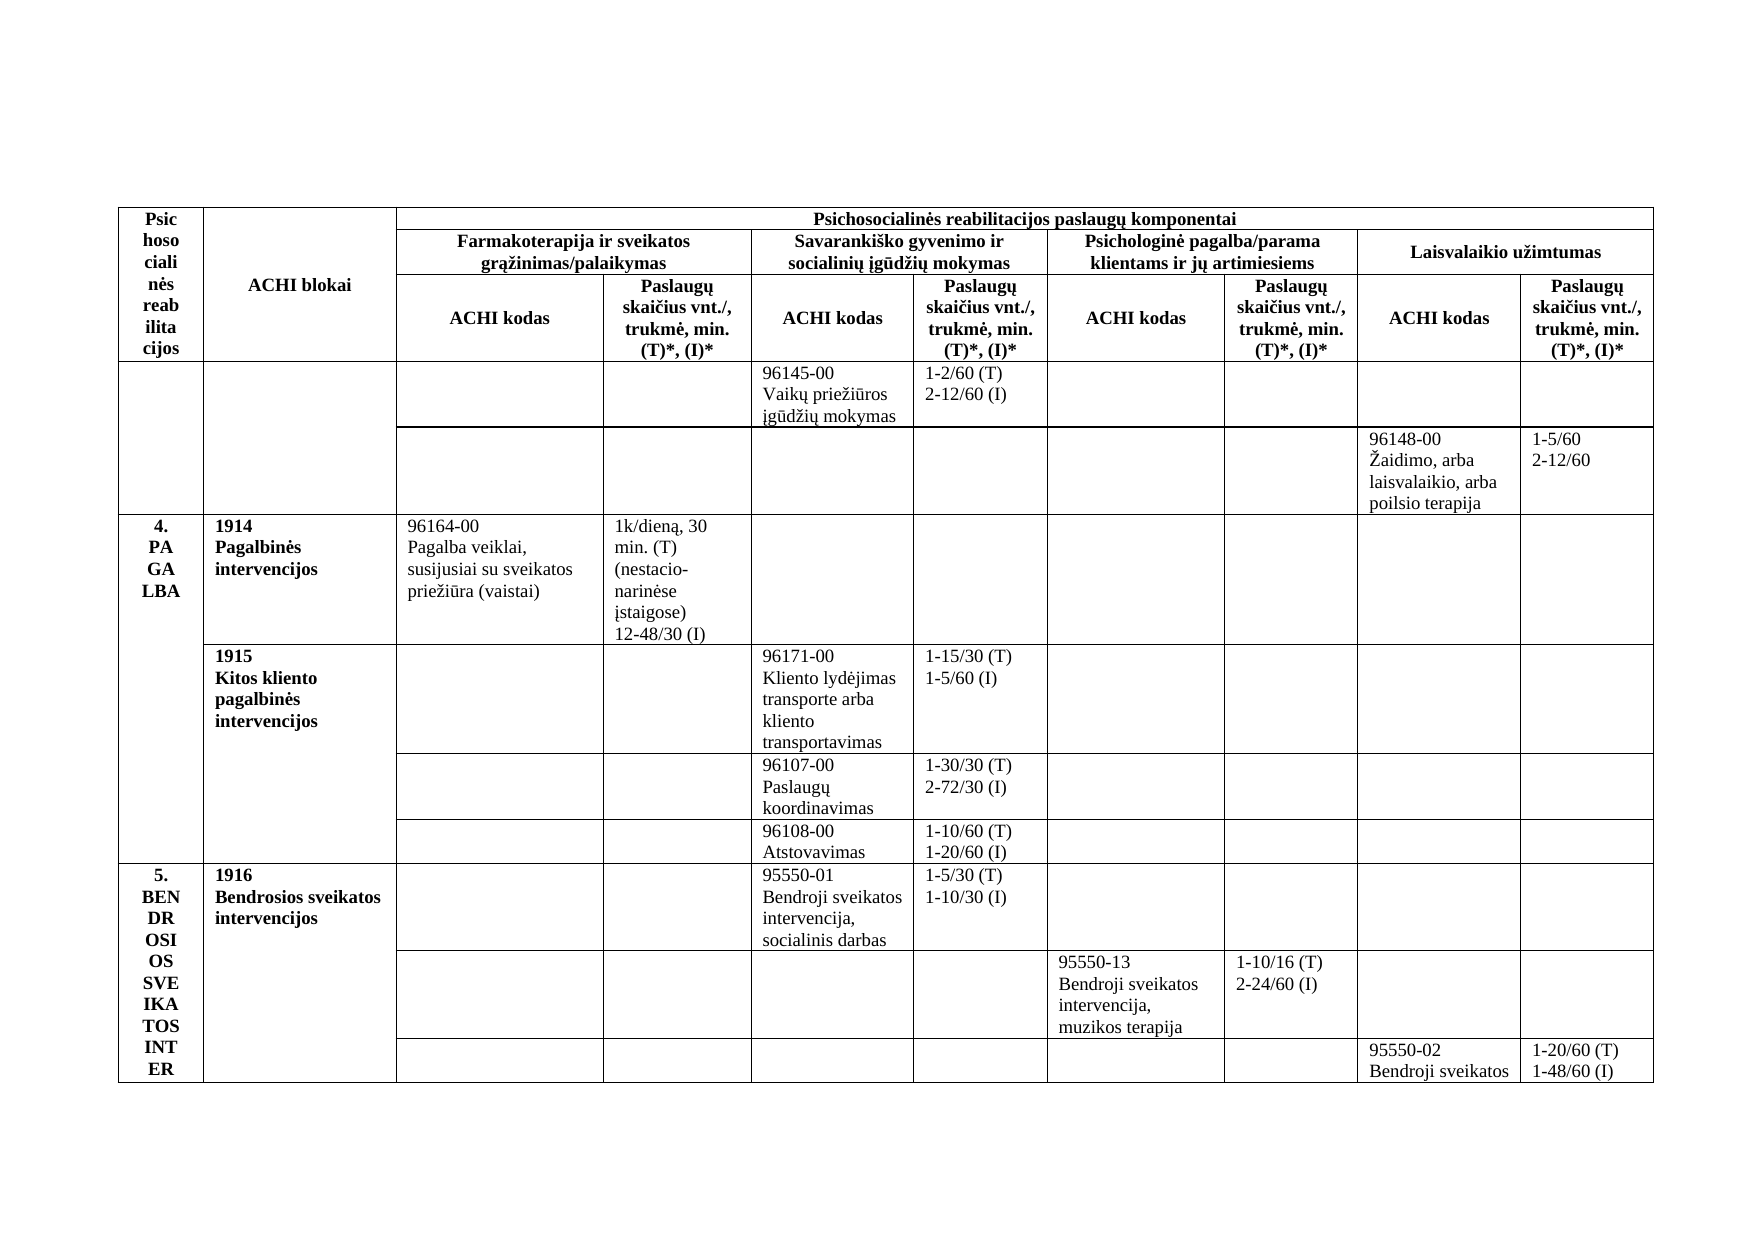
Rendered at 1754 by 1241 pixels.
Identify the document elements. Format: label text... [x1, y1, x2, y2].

table_cell 95550-01 Bendroji sveikatos intervencija, socialinis darbas [752, 864, 913, 950]
table_cell [1225, 428, 1357, 514]
table_cell [604, 645, 751, 753]
table_cell [604, 1039, 751, 1082]
table_cell 1-2/60 (T) 2-12/60 (I) [914, 362, 1047, 426]
table_header Psichosocialinės reabilitacijos etapai [119, 208, 203, 361]
table_cell [1521, 820, 1653, 863]
table_cell 1915 Kitos kliento pagalbinės intervencijos [204, 645, 396, 863]
table_cell 96171-00 Kliento lydėjimas transporte arba kliento transportavimas [752, 645, 913, 753]
table_cell Laisvalaikio užimtumas [1358, 230, 1653, 273]
table_cell 1-10/16 (T) 2-24/60 (I) [1225, 951, 1357, 1037]
table_cell [604, 951, 751, 1037]
table_cell [1521, 515, 1653, 644]
table_cell [1358, 754, 1520, 819]
table_cell 1-5/30 (T) 1-10/30 (I) [914, 864, 1047, 950]
table_cell 1916 Bendrosios sveikatos intervencijos [204, 864, 396, 1082]
table_cell [1358, 515, 1520, 644]
table_cell [604, 754, 751, 819]
table_cell ACHI kodas [397, 275, 603, 361]
table_cell ACHI kodas [1358, 275, 1520, 361]
table_cell [397, 820, 603, 863]
table_cell [604, 362, 751, 426]
table_cell [1358, 951, 1520, 1037]
table_header ACHI blokai [204, 208, 396, 361]
table_cell [1048, 362, 1224, 426]
table_cell [1521, 864, 1653, 950]
table_cell [1048, 645, 1224, 753]
table_cell [1225, 1039, 1357, 1082]
table_cell [1048, 754, 1224, 819]
table_cell Savarankiško gyvenimo ir socialinių įgūdžių mokymas [752, 230, 1047, 273]
table_cell [1225, 645, 1357, 753]
table_cell [119, 362, 203, 514]
table_cell [1521, 754, 1653, 819]
table_cell [752, 428, 913, 514]
table_cell Paslaugų skaičius vnt./, trukmė, min. (T)*, (I)* [1225, 275, 1357, 361]
table_cell ACHI kodas [752, 275, 913, 361]
table_cell Farmakoterapija ir sveikatos grąžinimas/palaikymas [397, 230, 751, 273]
table_cell [397, 362, 603, 426]
table_cell [397, 428, 603, 514]
table_cell [1225, 864, 1357, 950]
table_cell [1048, 864, 1224, 950]
table_cell [1358, 864, 1520, 950]
table_cell [1358, 645, 1520, 753]
table_cell [1358, 820, 1520, 863]
table_cell Paslaugų skaičius vnt./, trukmė, min. (T)*, (I)* [1521, 275, 1653, 361]
table_cell 1-10/60 (T) 1-20/60 (I) [914, 820, 1047, 863]
table_cell [914, 951, 1047, 1037]
table_cell 96145-00 Vaikų priežiūros įgūdžių mokymas [752, 362, 913, 426]
table_cell [752, 1039, 913, 1082]
table_cell [1048, 1039, 1224, 1082]
table_cell [1048, 820, 1224, 863]
table_cell 1k/dieną, 30 min. (T) (nestacio-narinėse įstaigose) 12-48/30 (I) [604, 515, 751, 644]
table_cell 5. BENDROSIOS SVEIKATOS INTERVENCIJOS [119, 864, 203, 1082]
table_cell [1225, 820, 1357, 863]
table_cell 95550-13 Bendroji sveikatos intervencija, muzikos terapija [1048, 951, 1224, 1037]
table_cell [1225, 754, 1357, 819]
table_cell 96148-00 Žaidimo, arba laisvalaikio, arba poilsio terapija [1358, 428, 1520, 514]
table_cell ACHI kodas [1048, 275, 1224, 361]
table_cell Paslaugų skaičius vnt./, trukmė, min. (T)*, (I)* [604, 275, 751, 361]
table_cell [604, 864, 751, 950]
table_cell [397, 645, 603, 753]
table_cell [604, 428, 751, 514]
table_cell 1-30/30 (T) 2-72/30 (I) [914, 754, 1047, 819]
table_cell [752, 515, 913, 644]
table_cell 1914 Pagalbinės intervencijos [204, 515, 396, 644]
table_cell 96108-00 Atstovavimas [752, 820, 913, 863]
table_cell Paslaugų skaičius vnt./, trukmė, min. (T)*, (I)* [914, 275, 1047, 361]
table_cell [752, 951, 913, 1037]
table_cell [1358, 362, 1520, 426]
table_header Psichosocialinės reabilitacijos paslaugų komponentai [397, 208, 1653, 229]
table_cell [1048, 428, 1224, 514]
table_cell [914, 515, 1047, 644]
table_cell [1225, 515, 1357, 644]
table_cell [397, 864, 603, 950]
table_cell [604, 820, 751, 863]
table_cell [1048, 515, 1224, 644]
table_cell 1-15/30 (T) 1-5/60 (I) [914, 645, 1047, 753]
table_cell [914, 428, 1047, 514]
table_cell 95550-02 Bendroji sveikatos [1358, 1039, 1520, 1082]
table_cell [1521, 951, 1653, 1037]
table_cell Psichologinė pagalba/parama klientams ir jų artimiesiems [1048, 230, 1357, 273]
table_cell 96107-00 Paslaugų koordinavimas [752, 754, 913, 819]
table_cell [1225, 362, 1357, 426]
table_cell [397, 754, 603, 819]
table_cell [1521, 362, 1653, 426]
table_cell [397, 1039, 603, 1082]
table_cell 4. PAGALBA [119, 515, 203, 863]
table_cell [914, 1039, 1047, 1082]
table_cell 96164-00 Pagalba veiklai, susijusiai su sveikatos priežiūra (vaistai) [397, 515, 603, 644]
table_cell [204, 362, 396, 514]
table_cell [397, 951, 603, 1037]
table_cell 1-20/60 (T) 1-48/60 (I) [1521, 1039, 1653, 1082]
table_cell [1521, 645, 1653, 753]
table_cell 1-5/60 2-12/60 [1521, 428, 1653, 514]
